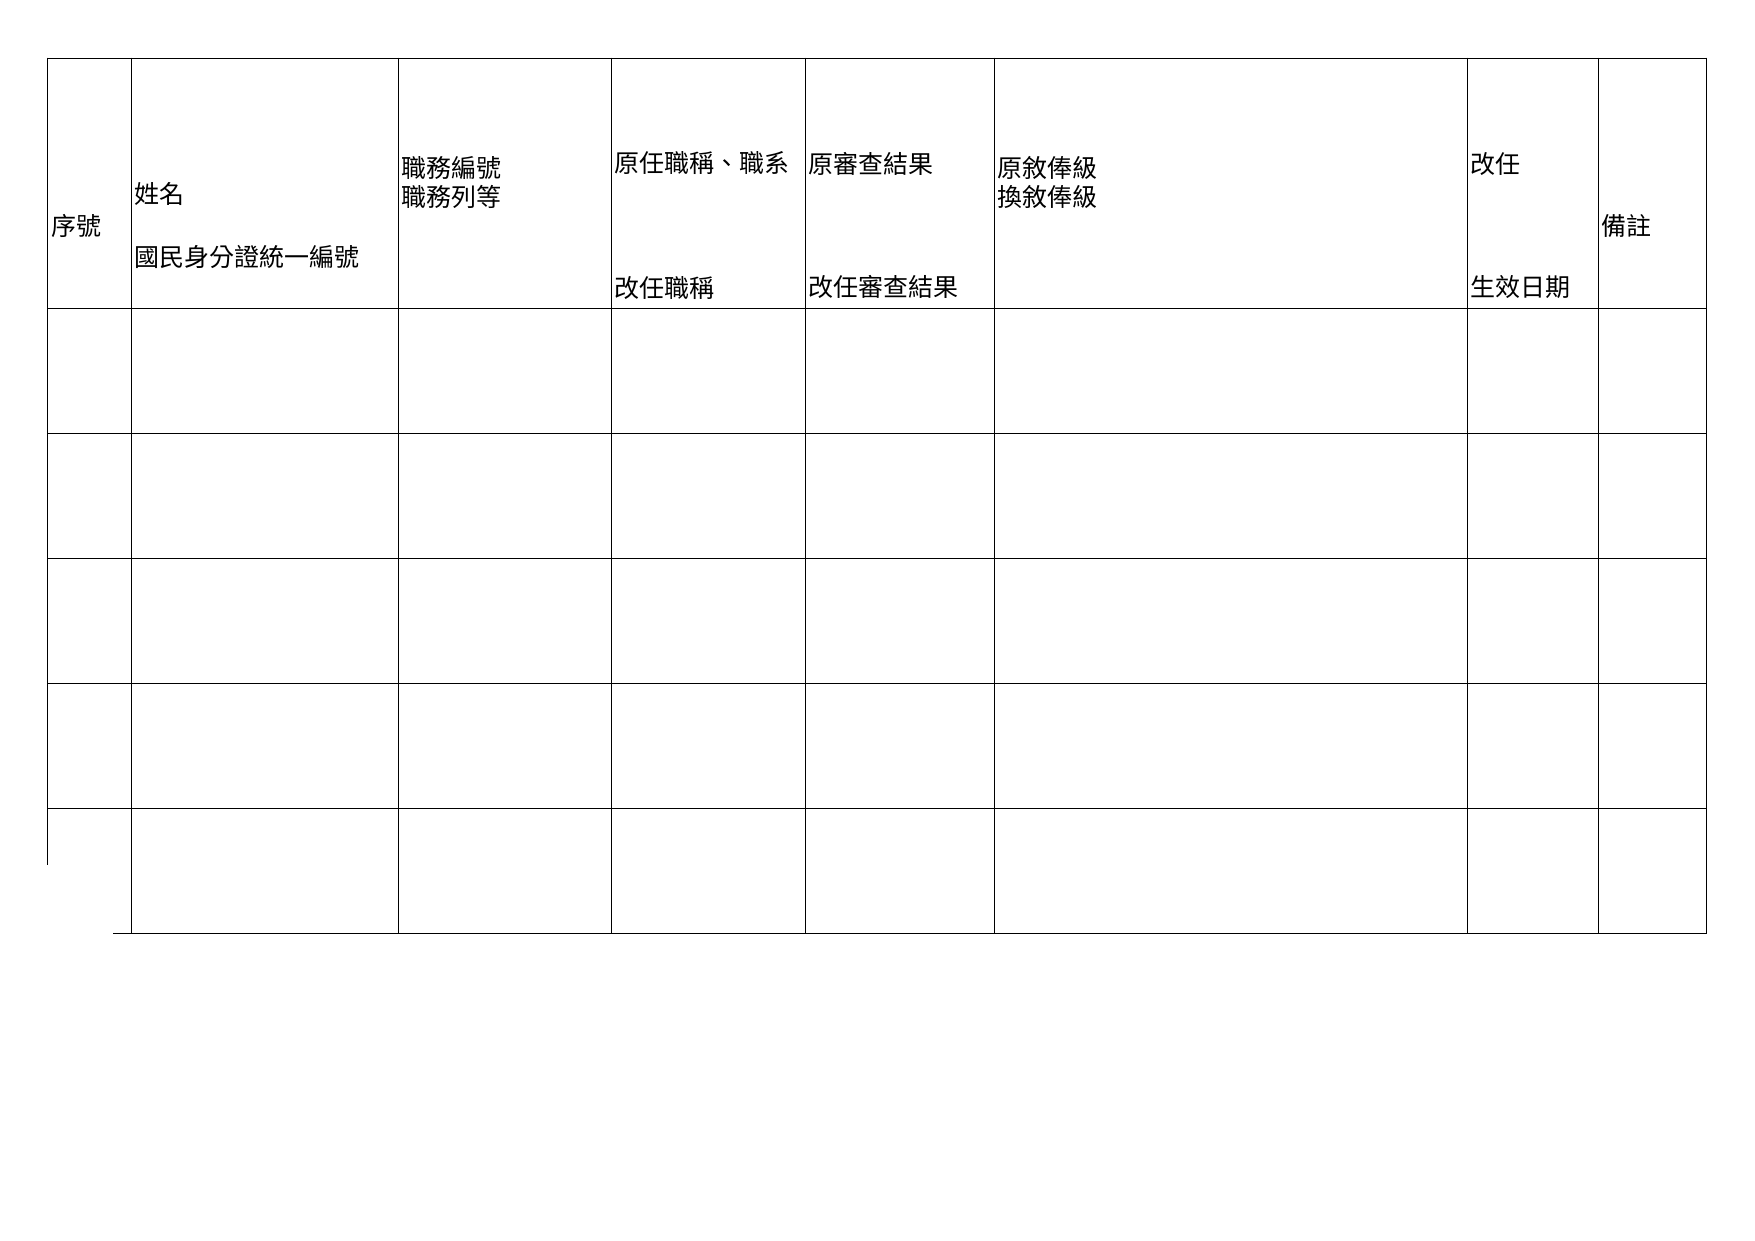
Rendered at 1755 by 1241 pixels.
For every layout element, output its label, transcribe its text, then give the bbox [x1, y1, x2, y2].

table_cell [399, 434, 611, 558]
table_cell [806, 309, 994, 433]
table_cell [1468, 309, 1598, 433]
table_cell [1468, 809, 1598, 933]
table_cell [612, 809, 805, 933]
table_cell [399, 309, 611, 433]
table_cell [612, 434, 805, 558]
table_cell [1599, 434, 1706, 558]
table_cell [132, 559, 398, 683]
table_cell [995, 559, 1467, 683]
table_cell [612, 559, 805, 683]
table_cell [1468, 684, 1598, 808]
table_cell [48, 559, 131, 683]
table_cell [612, 684, 805, 808]
table_cell [806, 434, 994, 558]
table_cell [806, 559, 994, 683]
table_cell [1468, 434, 1598, 558]
table_cell [399, 684, 611, 808]
table_header 序號 [48, 59, 131, 307]
table_cell [399, 809, 611, 933]
table_cell [995, 684, 1467, 808]
table_cell [806, 684, 994, 808]
table_header 原敘俸級 換敘俸級 [995, 59, 1467, 307]
table_cell [1599, 684, 1706, 808]
table_cell [995, 309, 1467, 433]
table_cell [1468, 559, 1598, 683]
table_cell [399, 559, 611, 683]
table_cell [1599, 809, 1706, 933]
table_header 職務編號 職務列等 [399, 59, 611, 307]
table_cell [132, 309, 398, 433]
table_cell [806, 809, 994, 933]
table_cell [48, 684, 131, 808]
table_header 原審查結果 改任審查結果 [806, 59, 994, 307]
table_cell [612, 309, 805, 433]
table_cell [48, 809, 131, 933]
table_cell [132, 684, 398, 808]
table_cell [132, 809, 398, 933]
table_cell [132, 434, 398, 558]
table_cell [1599, 559, 1706, 683]
table_cell [48, 434, 131, 558]
table_header 原任職稱、職系 改任職稱 [612, 59, 805, 307]
table_cell [1599, 309, 1706, 433]
table_cell [48, 309, 131, 433]
table_header 姓名 國民身分證統一編號 [132, 59, 398, 307]
table_cell [995, 809, 1467, 933]
table_header 改任 生效日期 [1468, 59, 1598, 307]
table_header 備註 [1599, 59, 1706, 307]
table_cell [995, 434, 1467, 558]
